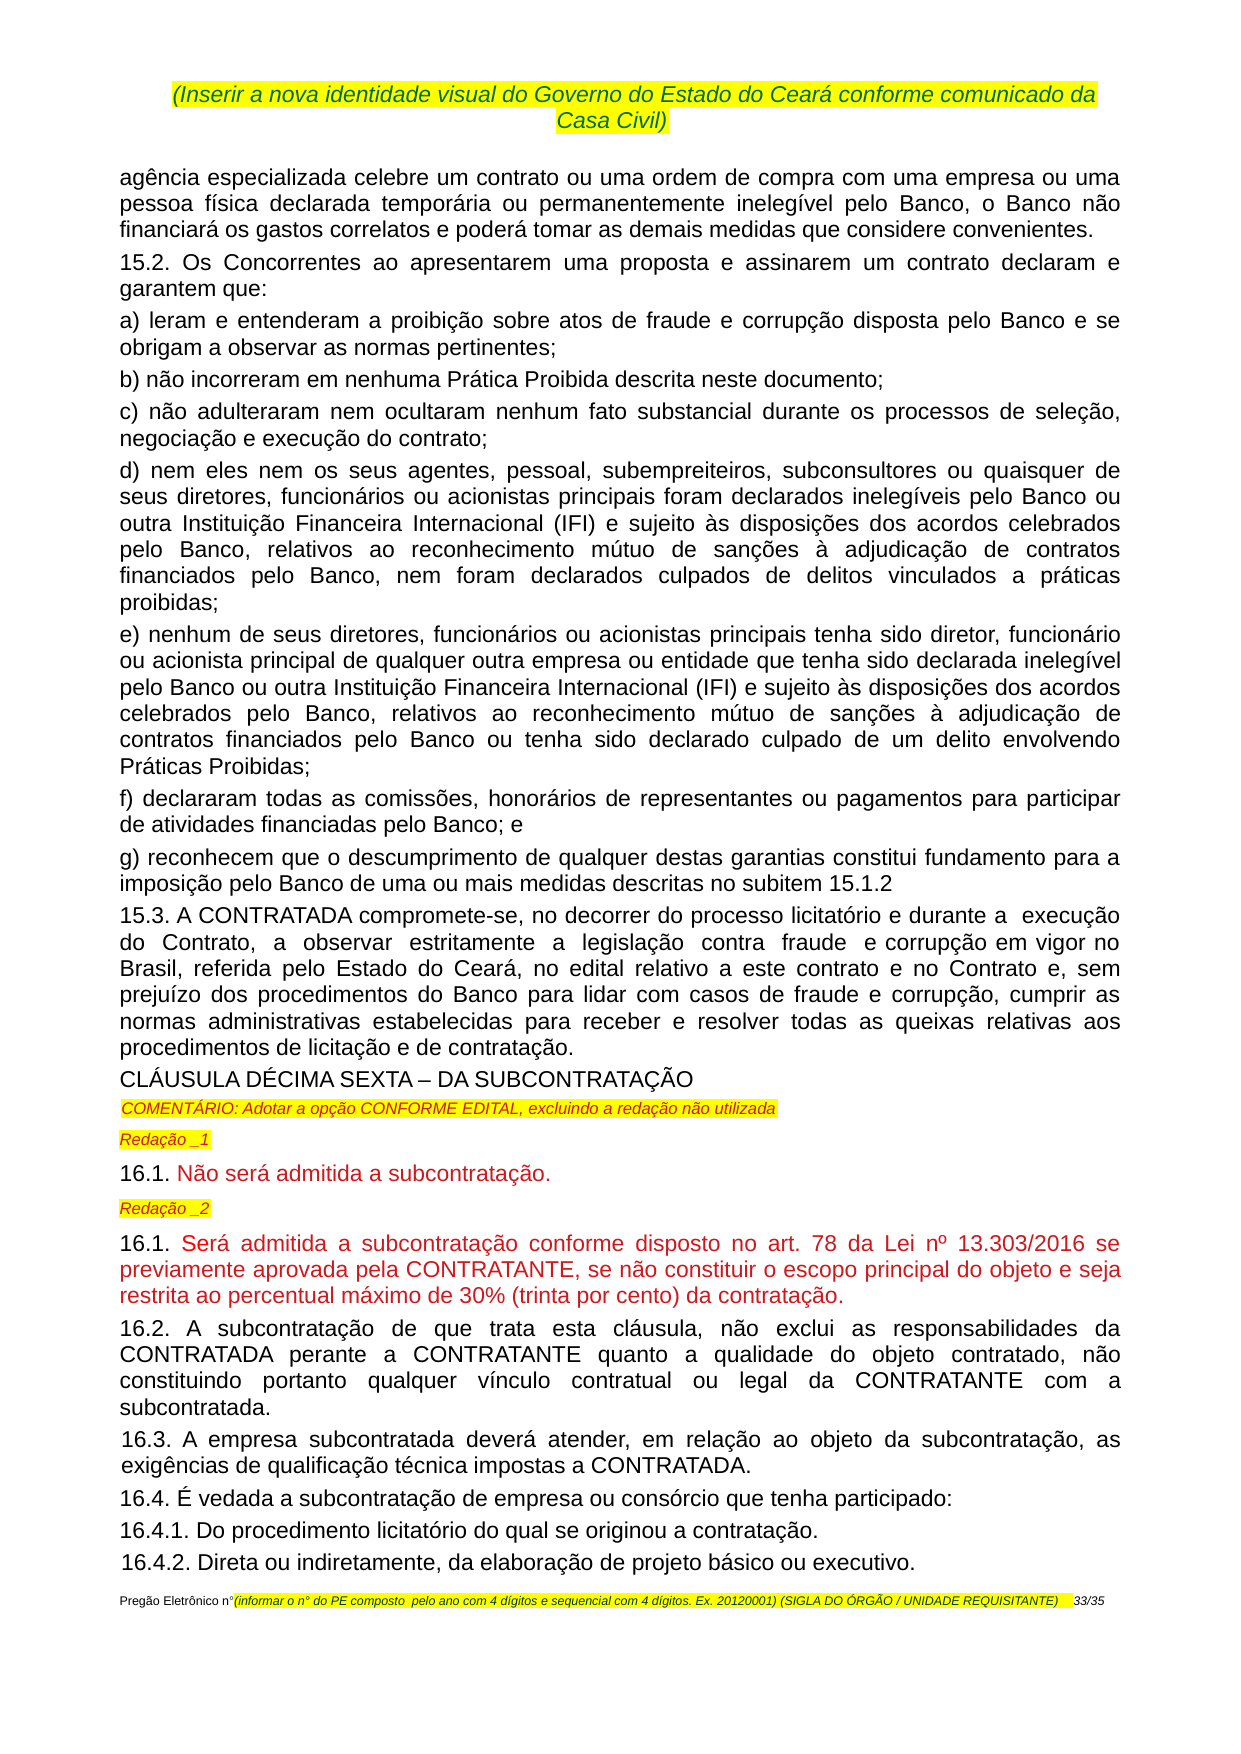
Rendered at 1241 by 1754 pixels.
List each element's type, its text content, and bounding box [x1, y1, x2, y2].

text Redação _1 [119, 1129, 1123, 1149]
text COMENTÁRIO: Adotar a opção CONFORME EDITAL, excluindo a redação não utilizada [121, 1098, 1121, 1118]
text c) não adulteraram nem ocultaram nenhum fato substancial durante os processos de seleção, negociação e execução do contrato; [119, 398, 1121, 451]
text 16.4.2. Direta ou indiretamente, da elaboração de projeto básico ou executivo. [121, 1549, 1121, 1575]
text 16.4. É vedada a subcontratação de empresa ou consórcio que tenha participado: [119, 1484, 1123, 1511]
text 15.2. Os Concorrentes ao apresentarem uma proposta e assinarem um contrato declaram e garantem que: [119, 248, 1121, 301]
text 15.3. A CONTRATADA compromete-se, no decorrer do processo licitatório e durante a execução do Contrato, a observar estritamente a legislação contra fraude e corrupção em vigor no Brasil, referida pelo Estado do Ceará, no edital relativo a este contrato e no Contrato e, sem prejuízo dos procedimentos do Banco para lidar com casos de fraude e corrupção, cumprir as normas administrativas estabelecidas para receber e resolver todas as queixas relativas aos procedimentos de licitação e de contratação. [119, 902, 1121, 1060]
text d) nem eles nem os seus agentes, pessoal, subempreiteiros, subconsultores ou quaisquer de seus diretores, funcionários ou acionistas principais foram declarados inelegíveis pelo Banco ou outra Instituição Financeira Internacional (IFI) e sujeito às disposições dos acordos celebrados pelo Banco, relativos ao reconhecimento mútuo de sanções à adjudicação de contratos financiados pelo Banco, nem foram declarados culpados de delitos vinculados a práticas proibidas; [119, 457, 1121, 615]
text 16.3. A empresa subcontratada deverá atender, em relação ao objeto da subcontratação, as exigências de qualificação técnica impostas a CONTRATADA. [121, 1426, 1121, 1478]
text e) nenhum de seus diretores, funcionários ou acionistas principais tenha sido diretor, funcionário ou acionista principal de qualquer outra empresa ou entidade que tenha sido declarada inelegível pelo Banco ou outra Instituição Financeira Internacional (IFI) e sujeito às disposições dos acordos celebrados pelo Banco, relativos ao reconhecimento mútuo de sanções à adjudicação de contratos financiados pelo Banco ou tenha sido declarado culpado de um delito envolvendo Práticas Proibidas; [119, 621, 1121, 779]
text g) reconhecem que o descumprimento de qualquer destas garantias constitui fundamento para a imposição pelo Banco de uma ou mais medidas descritas no subitem 15.1.2 [119, 843, 1121, 896]
text b) não incorreram em nenhuma Prática Proibida descrita neste documento; [119, 366, 1121, 392]
text CLÁUSULA DÉCIMA SEXTA – DA SUBCONTRATAÇÃO [119, 1066, 1121, 1093]
text agência especializada celebre um contrato ou uma ordem de compra com uma empresa ou uma pessoa física declarada temporária ou permanentemente inelegível pelo Banco, o Banco não financiará os gastos correlatos e poderá tomar as demais medidas que considere convenientes. [119, 163, 1121, 243]
text a) leram e entenderam a proibição sobre atos de fraude e corrupção disposta pelo Banco e se obrigam a observar as normas pertinentes; [119, 307, 1121, 360]
text 16.1. Não será admitida a subcontratação. [119, 1160, 1121, 1187]
text 16.1. Será admitida a subcontratação conforme disposto no art. 78 da Lei nº 13.303/2016 se previamente aprovada pela CONTRATANTE, se não constituir o escopo principal do objeto e seja restrita ao percentual máximo de 30% (trinta por cento) da contratação. [119, 1229, 1121, 1308]
text Redação _2 [119, 1198, 1123, 1218]
text f) declararam todas as comissões, honorários de representantes ou pagamentos para participar de atividades financiadas pelo Banco; e [119, 785, 1121, 838]
text 16.4.1. Do procedimento licitatório do qual se originou a contratação. [119, 1517, 1123, 1543]
text 16.2. A subcontratação de que trata esta cláusula, não exclui as responsabilidades da CONTRATADA perante a CONTRATANTE quanto a qualidade do objeto contratado, não constituindo portanto qualquer vínculo contratual ou legal da CONTRATANTE com a subcontratada. [119, 1314, 1121, 1420]
